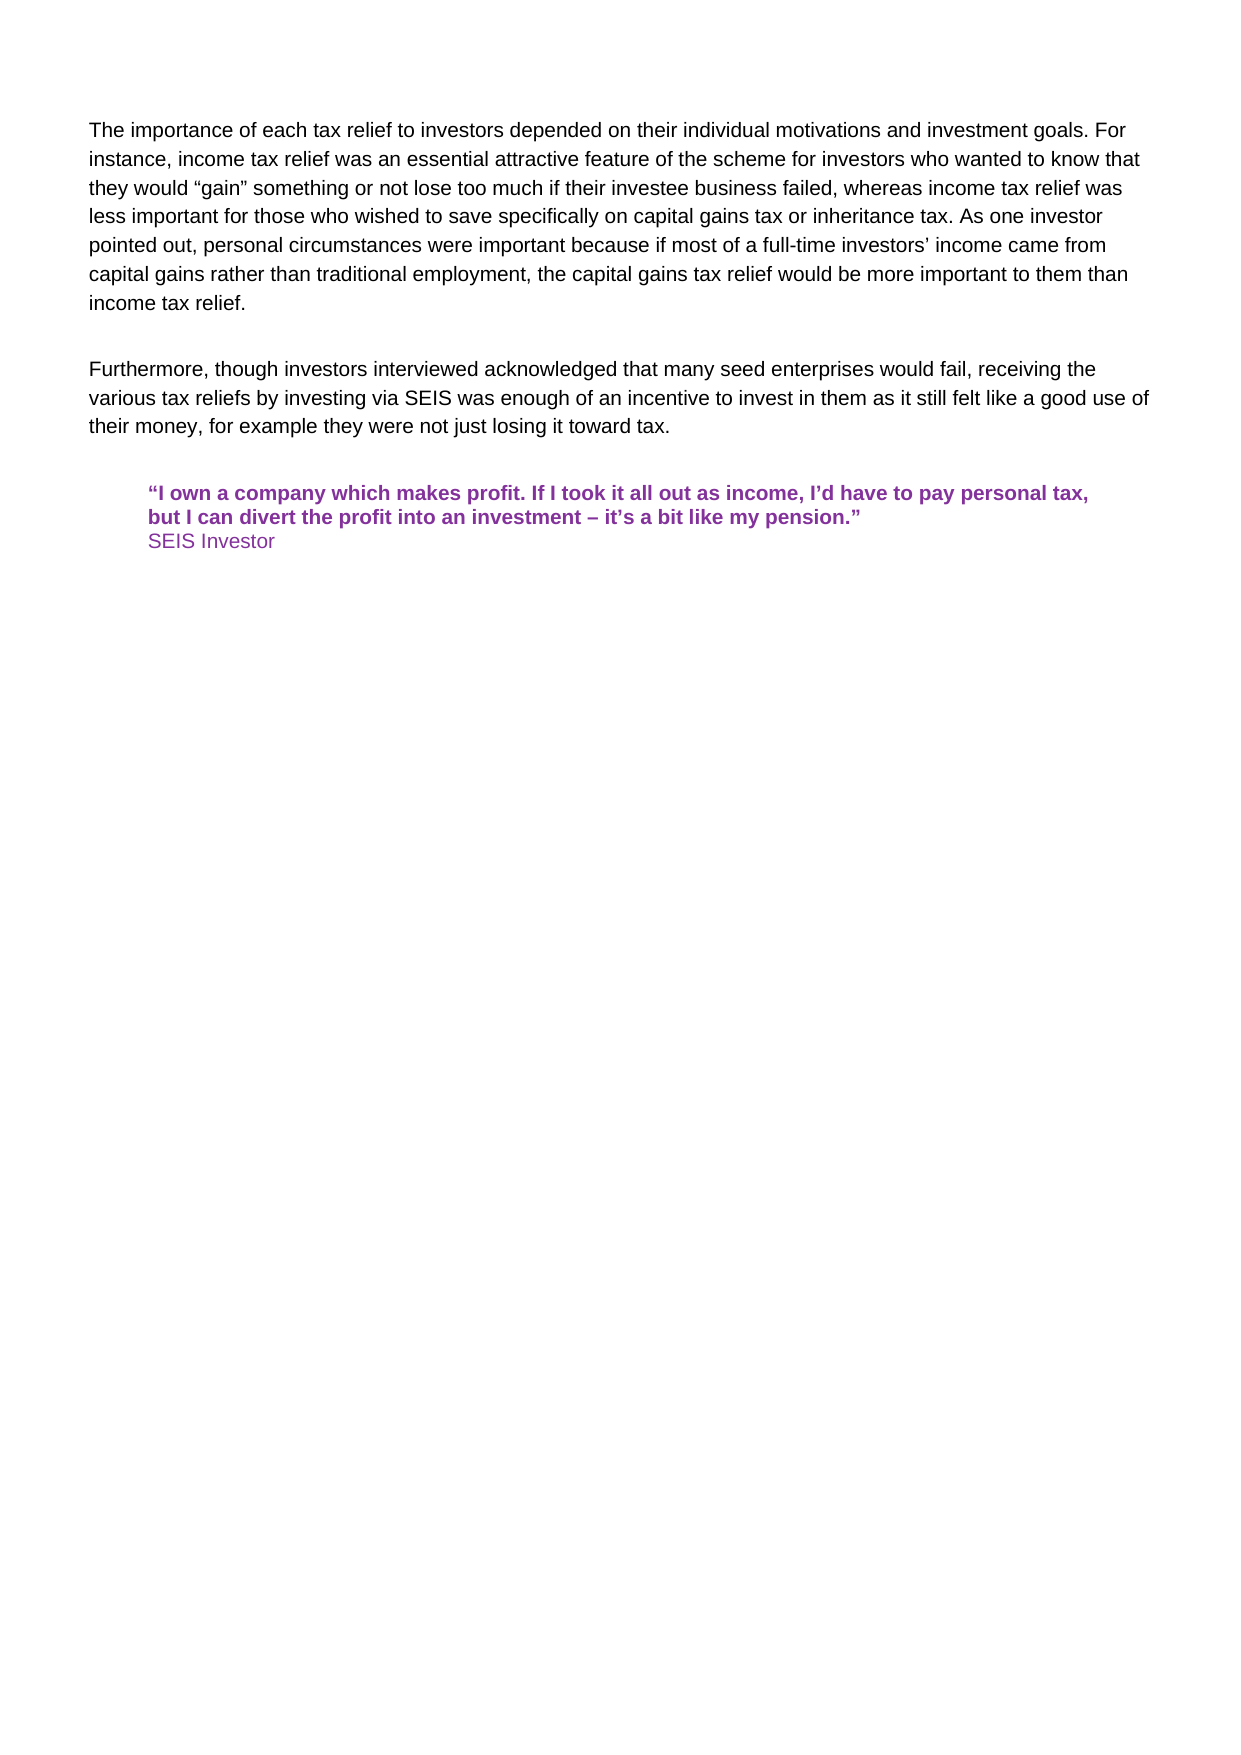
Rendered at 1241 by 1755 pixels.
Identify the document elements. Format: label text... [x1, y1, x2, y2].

text “I own a company which makes profit. If I took it all out as income, I’d have to pay personal tax, but I can divert the profit into an investment – it’s a bit like my pension.” [148, 481, 1093, 528]
text The importance of each tax relief to investors depended on their individual motivations and investment goals. For instance, income tax relief was an essential attractive feature of the scheme for investors who wanted to know that they would “gain” something or not lose too much if their investee business failed, whereas income tax relief was less important for those who wished to save specifically on capital gains tax or inheritance tax. As one investor pointed out, personal circumstances were important because if most of a full-time investors’ income came from capital gains rather than traditional employment, the capital gains tax relief would be more important to them than income tax relief. [89, 118, 1152, 314]
text Furthermore, though investors interviewed acknowledged that many seed enterprises would fail, receiving the various tax reliefs by investing via SEIS was enough of an incentive to invest in them as it still felt like a good use of their money, for example they were not just losing it toward tax. [89, 357, 1152, 438]
text SEIS Investor [89, 528, 1152, 552]
